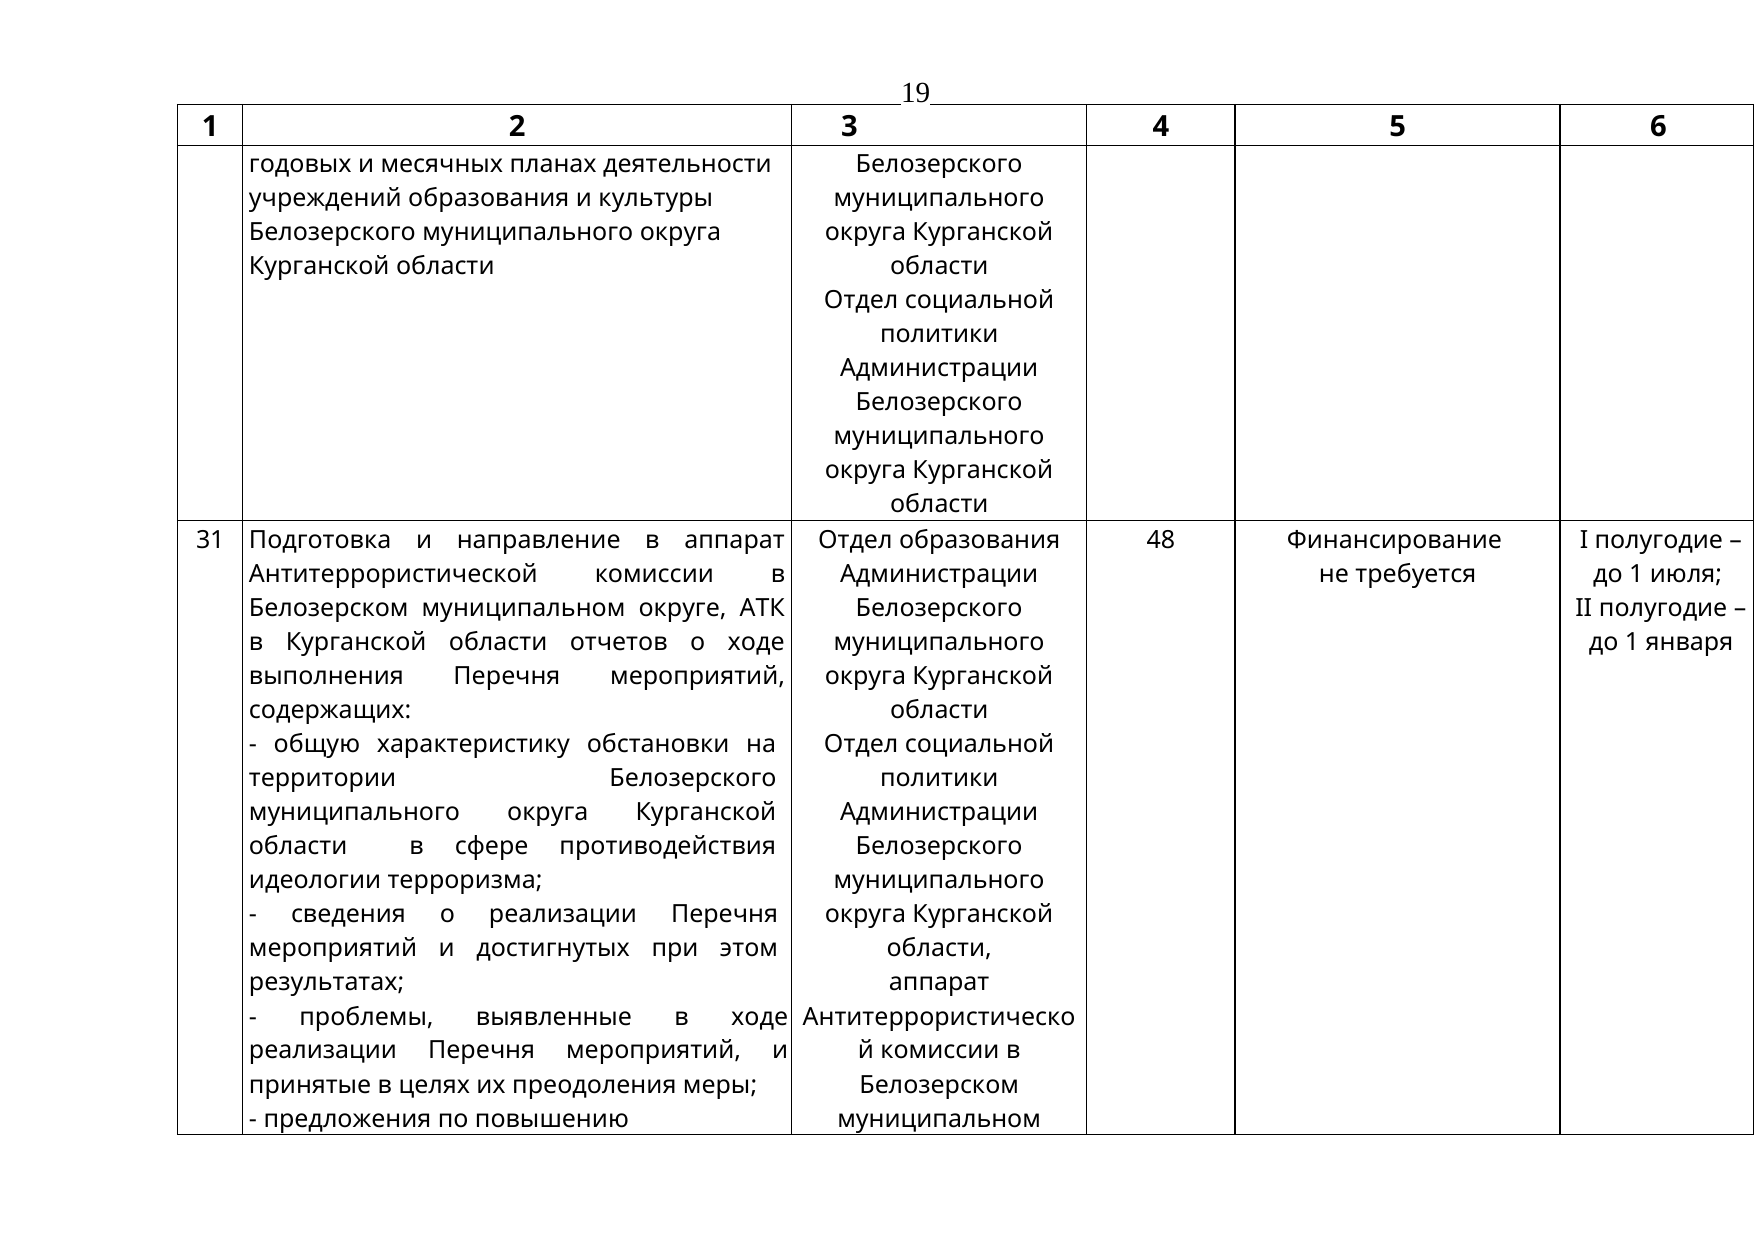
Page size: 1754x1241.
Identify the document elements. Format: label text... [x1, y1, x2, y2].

table_header 6 [1561, 105, 1753, 144]
table_cell [1087, 146, 1234, 520]
table_header 2 [243, 105, 791, 144]
table_cell [178, 146, 242, 520]
table_cell годовых и месячных планах деятельности учреждений образования и культуры Белозерского муниципального округа Курганской области [243, 146, 791, 520]
table_cell Финансирование не требуется [1236, 521, 1559, 1134]
table_cell Отдел образования Администрации Белозерского муниципального округа Курганской области Отдел социальной политики Администрации Белозерского муниципального округа Курганской области, аппарат Антитеррористической комиссии в Белозерском муниципальном [792, 521, 1086, 1134]
table_cell [1561, 146, 1753, 520]
table_header 1 [178, 105, 242, 144]
table_cell Белозерского муниципального округа Курганской области Отдел социальной политики Администрации Белозерского муниципального округа Курганской области [792, 146, 1086, 520]
table_header 5 [1236, 105, 1559, 144]
table_header 4 [1087, 105, 1234, 144]
table_header 3 [792, 105, 1086, 144]
table_cell 48 [1087, 521, 1234, 1134]
table_cell 31 [178, 521, 242, 1134]
table_cell I полугодие – до 1 июля; II полугодие – до 1 января [1561, 521, 1753, 1134]
table_cell [1236, 146, 1559, 520]
table_cell Подготовка и направление в аппарат Антитеррористической комиссии в Белозерском муниципальном округе, АТК в Курганской области отчетов о ходе выполнения Перечня мероприятий, содержащих: - общую характеристику обстановки на территории Белозерского муниципального округа Курганской области в сфере противодействия идеологии терроризма; - сведения о реализации Перечня мероприятий и достигнутых при этом результатах; - проблемы, выявленные в ходе реализации Перечня мероприятий, и принятые в целях их преодоления меры; - предложения по повышению [243, 521, 791, 1134]
